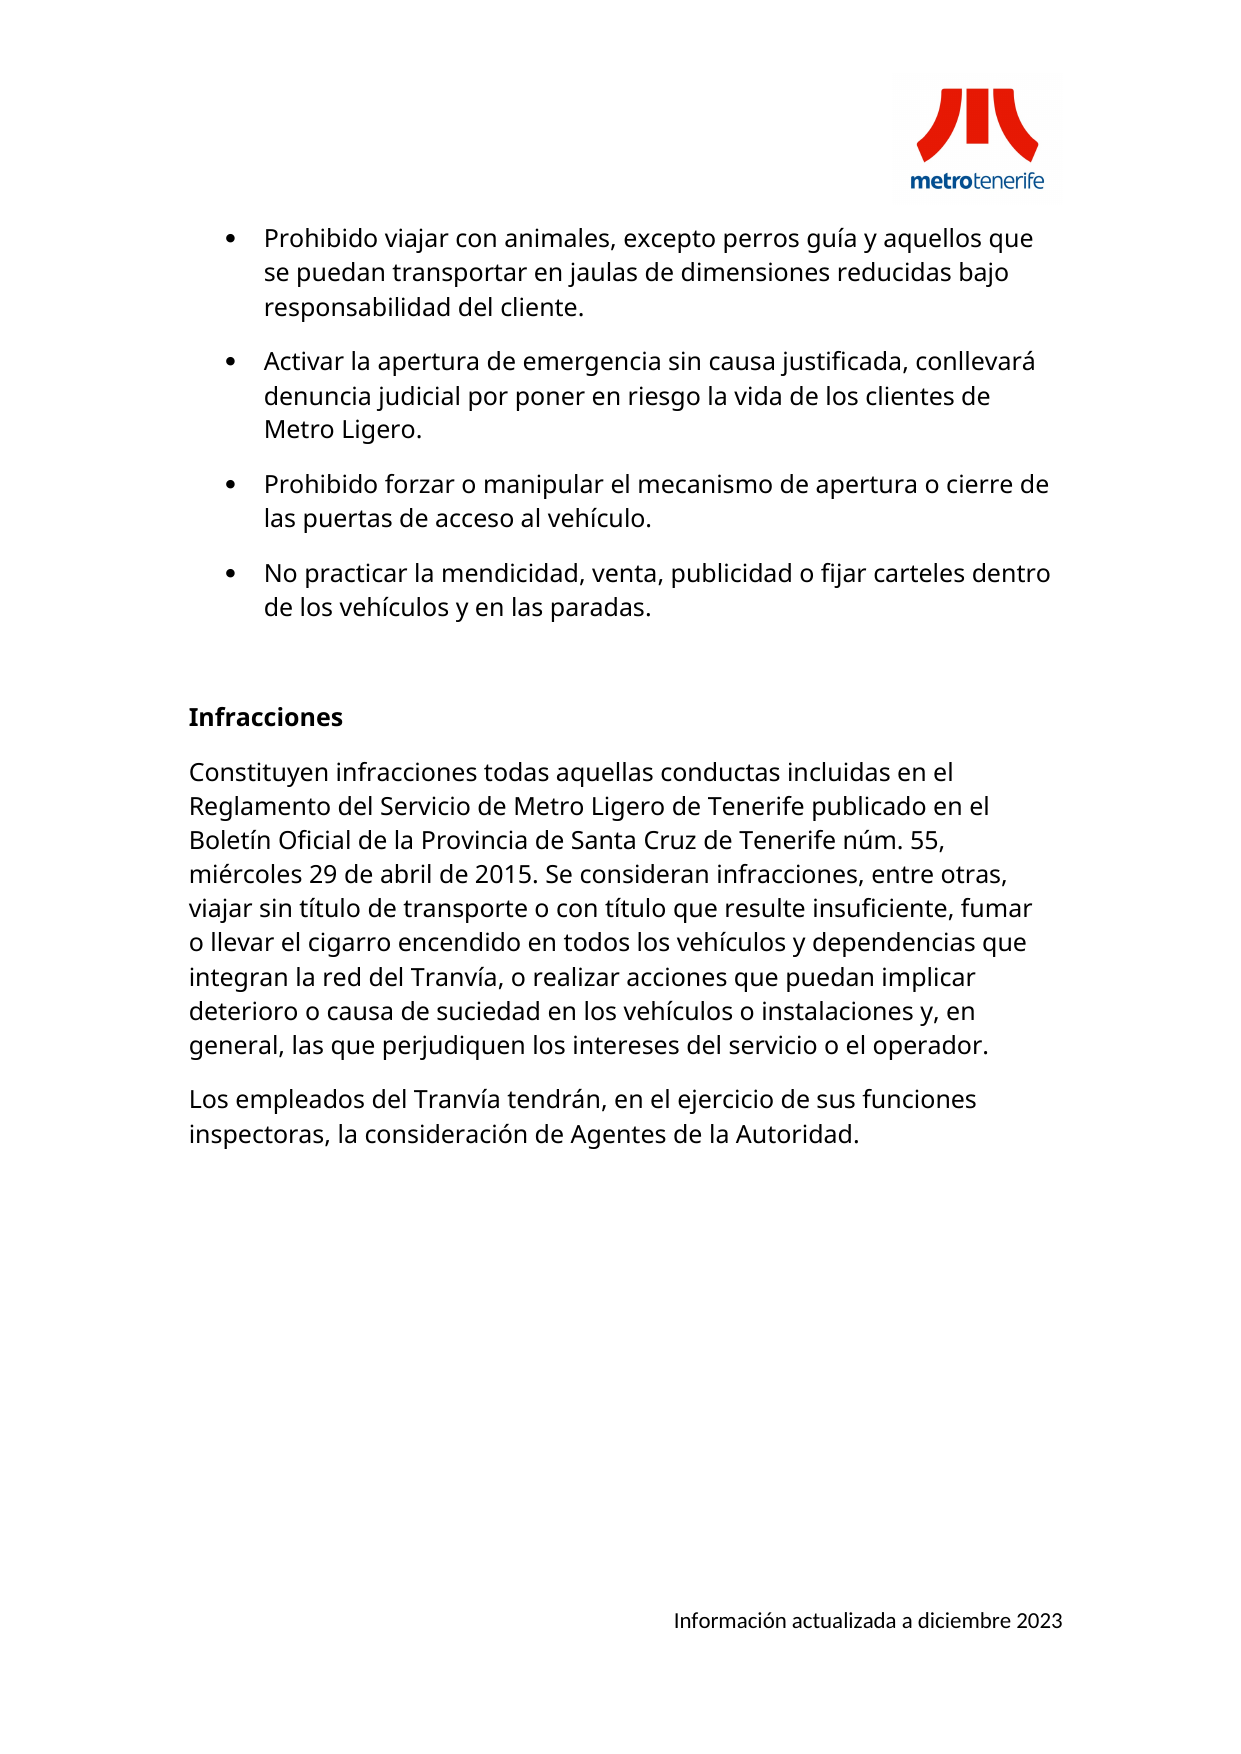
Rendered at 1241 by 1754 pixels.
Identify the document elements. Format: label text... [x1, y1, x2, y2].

table_cell Metropolitano de Tenerife, S.A, en adelante Metrotenerife, es una única Unidad Administrativa que se dedica al transporte público. Guía de usuario ¿Cómo viajar? Adquirir su billete en cualquiera de las máquinas expendedoras que encontrará en las paradas o en las oficinas comerciales. También a través de internet entrando en la Aplicación ten+móvil o en la web de www.tenmas.es Esperar a que el tranvía se detenga completamente en la parada y presionar el botón de apertura de la puerta por la que vaya a acceder. Validar su billete nada más acceder al tranvía, incluso en caso de trasbordos, en cualquiera de las validadoras que encontrará junto a las puertas. Si varias personas viajan con el mismo billete, deben validarlo tantas veces como personas viajen. En el caso de viajar con la aplicación ten+móvil debe validar su billete digital enfocando con el móvil los códigos QR del interior del tranvía, tal como señala la aplicación. Descender del vehículo en la parada a la que se dirija. El tranvía se detiene en todas las paradas, debiendo usted únicamente pulsar el botón de apertura de la puerta por la que desee salir. Tranvía Doble. Más capacidad, más comodidad. El tranvía doble (dos tranvías acoplados) nos permite duplicar la capacidad del sistema. Operamos con ellos en determinadas fechas en las que se requiere potenciar el servicio como la celebración del Carnaval de Santa Cruz o la víspera de Reyes Magos en el que se desplaza una gran cantidad de gente en el Área Metropolitana de la Isla. Ventajas del Tranvía El tranvía une Santa Cruz y La Laguna, ofreciendo numerosas ventajas para los ciudadanos de estas dos ciudades y de toda la Isla: Llegarás puntual y rápido Este sistema de transporte te garantiza puntualidad y fiabilidad, ya que dispone de una vía exclusiva sin obstáculos, en la que no puede interferir el tráfico en ningún momento. Viajarás seguro y cómodo El tranvía es uno de los medios más seguros, con bajo índice de accidentes por horas de circulación y pasajeros transportados. Además, dispone de la última tecnología y materiales anti-impacto, antipatinaje y antideslizante. Viajarás cómodo, con accesos de piso bajo, en asientos ergonómicos, amplias lunas para disfrutar de la luz natural y el paisaje, con aire acondicionado y un sistema de megafonía que te informará de la llegada a cada estación. Ideal para tus compras y ocio. Viajarás en un transporte accesible El Tranvía de Tenerife es un transporte de todos, plenamente accesible. El primer transporte público de pasajeros de España certificado por AENOR, en el que cuidamos continuamente que ninguna barrera impida su utilización [Memoria de Accesibilidad] Mejorarás el Medioambiente Colaborar con la descongestión del tráfico, ayuda con este medio de transporte limpio y silencioso a mejorar nuestra salud y calidad de vida en la ciudad Ahorrarás notablemente Los precios subvencionados y moderados, repercuten en tu economía familiar. Además, habrás favorecido la integración de las 2 ciudades, ampliando el área metropolitana al mismo precio que el antiguo billete urbano. Disfrutarás de más tiempo para ti El tranvía te garantiza más tiempo para ti, te regala un viaje de descanso para leer, escuchar música, hablar con tus familiares y amigos, o simplemente pensar tranquilamente sin estrés. NORMATIVA DEL TRANVÍA Las principales normas que se deben respetar en el uso del tranvía son: Dejar salir antes de entrar Los niños menores de 5 años no pagan Validar siempre el billete, incluso en los transbordos La sanción por viajar sin el billete correcto es de 400 euros Prohibido reproducir música con volumen alto No se puede viajar con animales, excepto perros lazarillos Está prohibido fumar, comer y beber dentro del tranvía Prohibido colocar los pies sobre los asientos Derechos y deberes Derechos Ser informado sobre las características de prestación del servicio y de sus posibles incidencias. Elegir entre los diferentes billetes de transporte que, según precios y condiciones figuren en los Cuadros de Tarifas aprobados. Ser transportados con un billete o título de transporte válidos antes de iniciar su viaje. Ser tratado correctamente por el personal de Metro Ligero, con amabilidad y diligencia en las peticiones de ayuda e información que soliciten del mismo. Renunciar, en caso de incidencia o suspensión del servicio a continuar el viaje, y obtener otro título en iguales condiciones o la devolución del importe al mismo. Formular las reclamaciones sobre las características de prestación de los servicios de Metro Ligero, a través del libro de reclamaciones en las oficinas comerciales del operador. Recibir contestación a la reclamación formulada en un plazo inferior a un mes. Las personas de edad avanzada, embarazadas y otros colectivos que determine la empresa, disponen de asientos reservados y debidamente señalizados. Las personas de movilidad reducida disponen de accesos señalizados en el tranvía, así como espacio reservado en el interior para viajar con seguridad. Transportar objetos y bultos de mano, siempre que éstos no supongan molestias o peligros para otros clientes. Transportar bicicletas cuando el estado de ocupación lo permita y no suponga molestias para el resto de los clientes, circunstancias que determinarán los Agente de Metro Ligero. Los clientes de Metro Ligero, en caso de accidente, tienen derecho a las indemnizaciones que pudieran corresponder si fuera el caso. Deberes Estar provisto de su título o billete de transporte validado, conservarlo durante todo el trayecto y ponerlo a disposición del personal de Metro Ligero. Salvo niños menores de 5 años siempre que vayan acompañados de un adulto y no ocupen asiento. La obligación de validar corresponderá igualmente en transbordos y para aquellos títulos especiales bonificados (jubilados, discapacitados, etc.). El cliente está obligado a identificarse a petición de los Agentes de Metro Ligero. Comportase de forma correcta con el resto de los clientes y personal de Metro Ligero. Ceder los asientos reservados para personas discapacitadas, mayores, embarazadas o con niños pequeños en brazos. Prohibido fumar, comer, consumir sustancias tóxicas, bebidas alcohólicas o estupefacientes y arrojar desperdicios dentro del vehículo. Prohibido viajar con animales, excepto perros guía y aquellos que se puedan transportar en jaulas de dimensiones reducidas bajo responsabilidad del cliente. Activar la apertura de emergencia sin causa justificada, conllevará denuncia judicial por poner en riesgo la vida de los clientes de Metro Ligero. Prohibido forzar o manipular el mecanismo de apertura o cierre de las puertas de acceso al vehículo. No practicar la mendicidad, venta, publicidad o fijar carteles dentro de los vehículos y en las paradas. Infracciones Constituyen infracciones todas aquellas conductas incluidas en el Reglamento del Servicio de Metro Ligero de Tenerife publicado en el Boletín Oficial de la Provincia de Santa Cruz de Tenerife núm. 55, miércoles 29 de abril de 2015. Se consideran infracciones, entre otras, viajar sin título de transporte o con título que resulte insuficiente, fumar o llevar el cigarro encendido en todos los vehículos y dependencias que integran la red del Tranvía, o realizar acciones que puedan implicar deterioro o causa de suciedad en los vehículos o instalaciones y, en general, las que perjudiquen los intereses del servicio o el operador. Los empleados del Tranvía tendrán, en el ejercicio de sus funciones inspectoras, la consideración de Agentes de la Autoridad. Tabla de Infracciones Las infracciones que por su naturaleza pudieran tener trascendencia penal, serán denunciadas por Metropolitano de Tenerife a la jurisdicción competente. Formas de Pago Si el/la infractor/a abona la denuncia formulada en el plazo de 5 días hábiles, a contar desde el día siguiente al de la denuncia, la cuantía quedará reducida a 40 €, sin perjuicio de formular alegaciones y recursos pertinentes. El pago de la denuncia podrá realizarse en las Oficinas Comerciales de Metropolitano de Tenerife, S.A. Teléfono de Atención al Cliente: 922 099 119 / 900 906 545 Reglamento de servicio El Pleno del Cabildo Insular de Tenerife, en sesión ordinaria celebrada el 23 de diciembre de 2014, acordó la aprobación de la modificación del Reglamento del Servicio del Metro Ligero de Tenerife. El texto íntegro se puede consultar en: https://metrotenerife.com/wp-content/uploads/2015/06/2015-Reglamento-Tranvia.pdf Recorridos y Horarios El tranvía de Tenerife, con dos líneas en servicio, enlaza y comunica los principales lugares de interés del área metropolitana de la isla, entre los municipios de Santa Cruz y La Laguna. La Línea 1 conecta con los principales centros administrativos, equipamientos culturales, educativos, hospitalarios, de servicio y zonas comerciales de las dos ciudades. La Línea 2, con un trazado transversal a la anterior, circula entre zonas de alta densidad de población de estos municipios, como son La Cuesta, Taco y Tíncer. Accede a Tranvía Online Consulta en tiempo real el paso del Tranvía por la parada que vayas a utilizar https://tranviaonline.metrotenerife.com/ Conexiones del Tranvía-Guagua ¿Sabes que puedes enlazar tu viaje en Tranvía con la guagua? https://titsa.com/index.php/tus-guaguas/politica-de-transbordos Planifica tu viaje con Google Transit https://maps.google.com/intl/es/landing/transit/#dmy Horarios o Intervalo de paso Servicio durante todo el año: de lunes a viernes de 6:00 a 24:00 horas; fines de semana y festivos con servicio ininterrumpido. Horas punta de 7:00 a 15:00 horas con un tranvía pasando cada 5 minutos (horario invierno). Billetes y Tarifas Una amplia gama de títulos Metrotenerife ofrece una gama tarifaria adaptada a las necesidades de sus clientes y adecuada a las circunstancias económicas, sociales y personales de cada uno de ellos, a través de descuentos y ofertas personalizadas. Para ello los billetes se presentan en dos soportes: en la Tarjeta sin contacto ten+ y en la Aplicación digital ten+móvil, ambos para viajar en el tranvía y guaguas del área metropolitana, así como del resto de la Isla. En la actualidad, las personas residentes en Canarias pueden acceder a unos bonos financiados por el Ministerio de Transportes, Movilidad y Agenda Urbana que permiten viajar sin coste: Bono Residente Canario, Abono Joven, Abono Mensual Sénior >65 y Abono Mensual para Personas con Discapacidad. Descubre como viajar con ten+móvil Aplicación accesible para comprar y validar los billetes a través del móvil https://tenmasmovil.es/ Una red de transporte que conecta toda la Zona Metropolitana de Tenerife Transporte metropolitano integrado El transporte metropolitano integrado es una realidad gracias a la coordinación global de los transportes públicos del área metropolitana de Tenerife, mediante sistemas de líneas, información y tarificación coordinados para facilitar el transporte al conjunto de viajeros que cada día se desplazan en esta zona. El sistema de transporte metropolitano integrado se ha diseñado de modo que los viajeros puedan hacer trasbordos, en todas las paradas del tranvía y en todas las paradas de guaguas que necesitemos, facilitando de este modo el acceso y los desplazamientos entre las distintas zonas del área metropolitana. Puntos de Venta y Recarga de Títulos Máquinas expendedoras en todas las paradas del Tranvía. En las máquinas expendedoras de todas las paradas del tranvía se podrán adquirir los distintos tipos de títulos. Se aceptan monedas/billetes y tarjetas de crédito como métodos de pago. Su utilización es muy sencilla, siendo los menús y submenús muy intuitivos. Oficinas Comerciales. También se podrán adquirir los títulos de transporte y obtener todo tipo de información del servicio en las dos oficinas comerciales instaladas en los terminales de la Línea 1, parada Intercambiador en Santa Cruz, y parada Trinidad en La Laguna. Otros puntos de venta en la red de guaguas. Los títulos compatibles para los dos modos de transporte, tranvía y guagua, también se pueden adquirir en la red de quioscos y establecimientos comerciales, así como en los Intercambiadores de guaguas. Portal de ten+móvil. A través de la página https://tenmasmovil.es/ también se podrán adquirir títulos de transporte para viajar con la aplicación ten+móvil. Portal de ten+. A través de la página www.tenmas.es se pueden recargar los títulos de transporte de la tarjeta sin contacto. Atención al cliente El Compromiso de Metrotenerife Metrotenerife asume desde su nacimiento un compromiso de servicio con la sociedad de nuestra isla. Todos y cada uno de los empleados de Metrotenerife asumen este compromiso personalmente cuando se incorporan a la empresa, esforzándose día a día por ofrecer lo mejor de sí mismos en beneficio de la calidad en el servicio y de la plena satisfacción de los clientes que utilizan el tranvía para sus desplazamientos. NUESTRO COMPROMISO: FOMENTAR UN TRANSPORTE COLECTIVO DE CALIDAD Metrotenerife valora la atención al cliente como factor fundamental en el desarrollo de su servicio, que permita a todos los tinerfeños y visitantes, más allá de sus capacidades o discapacidades, disfrutar de la máxima fiabilidad, puntualidad, accesibilidad y confort en sus desplazamientos Oficinas de Información Metrotenerife dispone de dos oficinas de información en ambos términos de la línea 1 del Tranvía. En estas oficinas se presta atención a los clientes en todo lo concerniente a información general del tranvía (líneas, horarios, interconexiones con guaguas), billetes, bonos y abonos disponibles, que pueden adquirirse directamente en las mismas, abono de sanciones, así como la recepción y resolución de dudas y sugerencias que nuestros clientes puedan tener. Junto a todo esto, nuestras oficinas comerciales se encuentran a disposición de nuestros clientes para cualquier gestión en que sea necesaria la presencia física de un representante de Metrotenerife. Oficina Trinidad Avda. La Trinidad – La Laguna Horario: 8:30 – 19:45 horas (de lunes a viernes) Oficina Intercambiador Calle Víctor Zurita Soler – Santa Cruz de Tenerife Horario: 8:30 – 19:45 horas (de lunes a viernes) Centro de Atención al Cliente Teléfono: 922 099 119 / 900 906 545 ten+móvil: 922 099 390 / 900 909 019 Horario: 8:00 – 16:00 horas (lunes – viernes) metrotenerife@metrotenerife.com Oficinas Centrales Metropolitano de Tenerife, S.A. Ctra. General La Cuesta-Taco nº 124 38108 La Laguna – Santa Cruz de Tenerife Islas Canarias – España Teléfono: 922 024 800 Horario: 8:00 – 15:00 horas (lunes – viernes) [177, 205, 1063, 1606]
